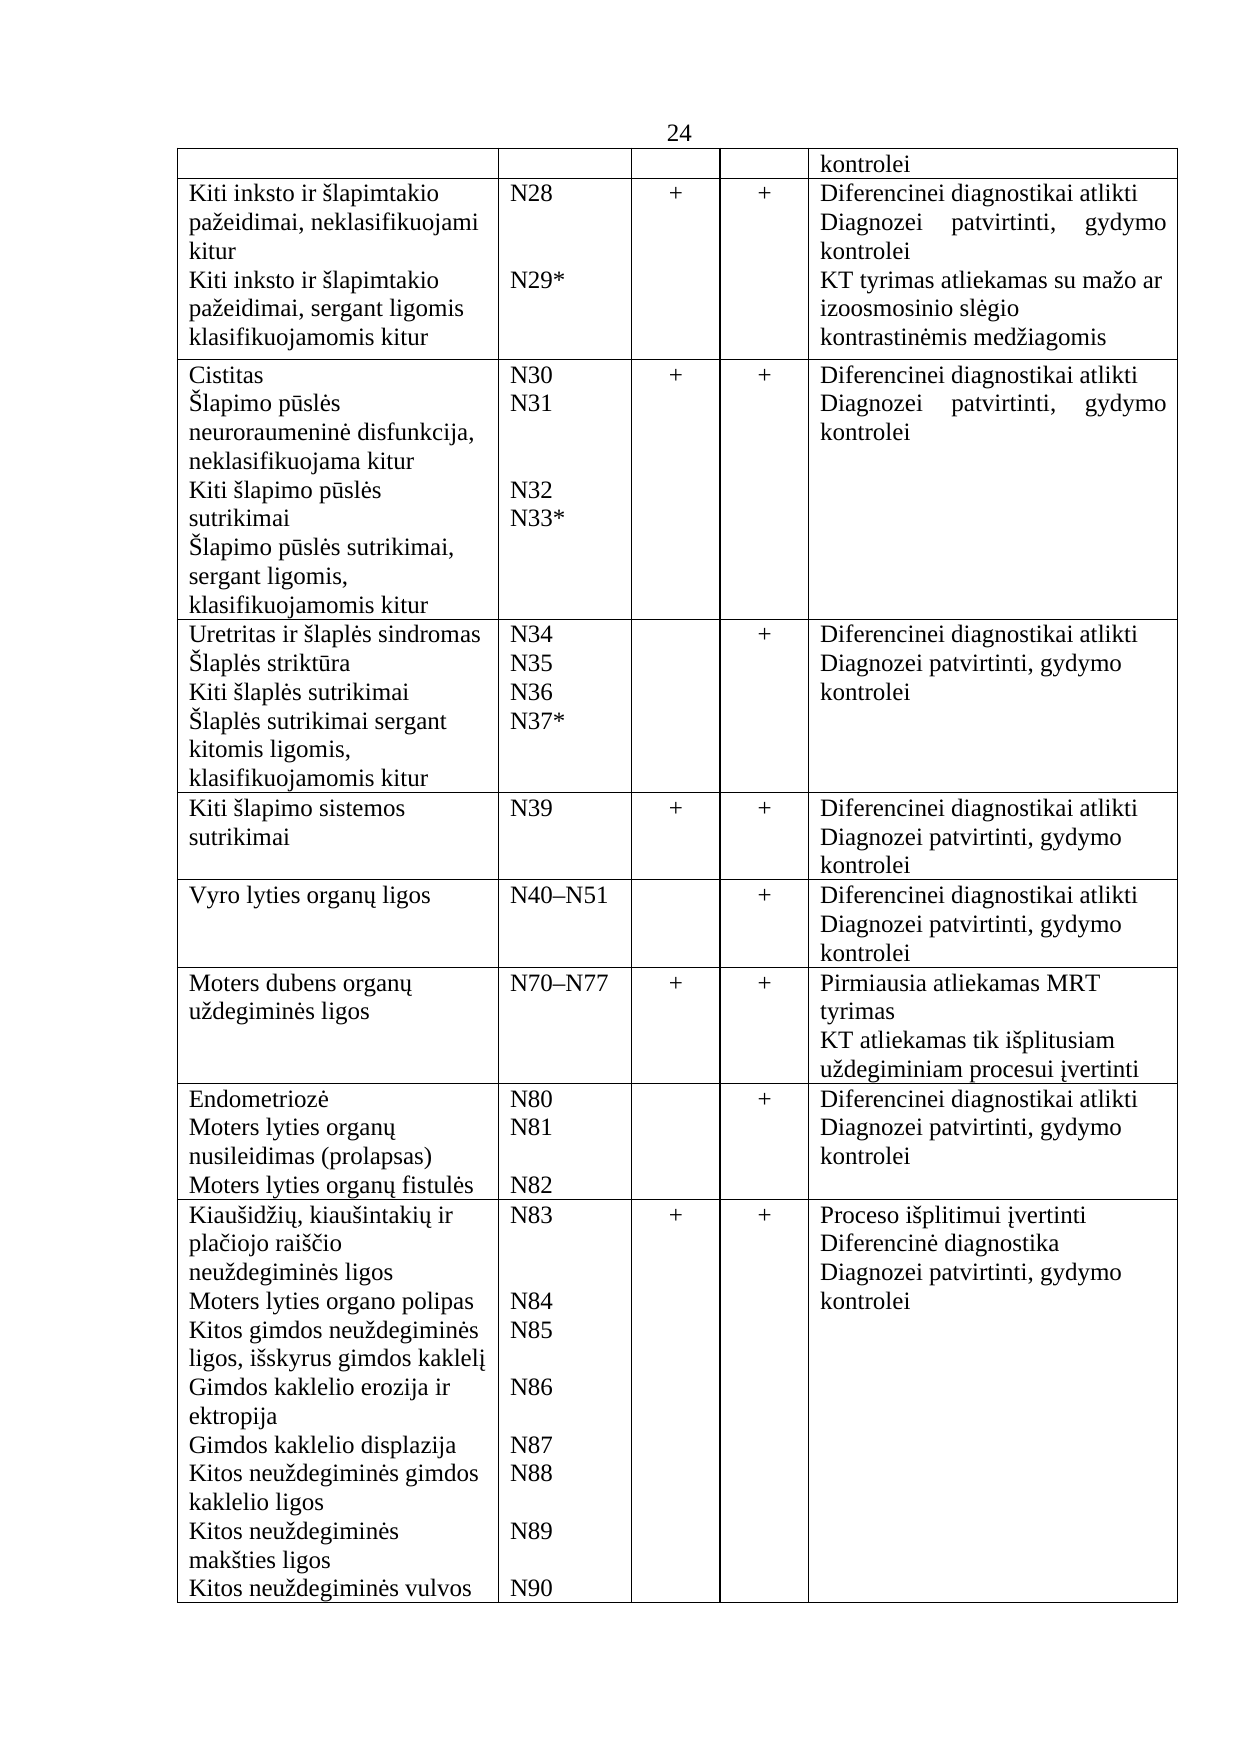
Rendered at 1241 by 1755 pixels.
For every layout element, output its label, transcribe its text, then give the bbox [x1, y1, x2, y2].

table_cell Proceso išplitimui įvertinti Diferencinė diagnostika Diagnozei patvirtinti, gydymo kontrolei [809, 1200, 1177, 1602]
table_cell Diferencinei diagnostikai atlikti Diagnozei patvirtinti, gydymo kontrolei [809, 360, 1177, 618]
table_cell Uretritas ir šlaplės sindromas Šlaplės striktūra Kiti šlaplės sutrikimai Šlaplės sutrikimai sergant kitomis ligomis, klasifikuojamomis kitur [178, 620, 498, 792]
table_cell + [721, 1200, 808, 1602]
table_cell N80 N81 N82 [499, 1084, 631, 1199]
table_cell N40–N51 [499, 880, 631, 967]
table_cell N34 N35 N36 N37* [499, 620, 631, 792]
table_cell N30 N31 N32 N33* [499, 360, 631, 618]
table_cell Diferencinei diagnostikai atlikti Diagnozei patvirtinti, gydymo kontrolei [809, 793, 1177, 879]
table_cell Moters dubens organų uždegiminės ligos [178, 968, 498, 1083]
table_cell [632, 880, 719, 967]
table_cell [721, 149, 808, 177]
table_cell + [721, 360, 808, 618]
table_cell + [721, 179, 808, 359]
table_cell Diferencinei diagnostikai atlikti Diagnozei patvirtinti, gydymo kontrolei KT tyrimas atliekamas su mažo ar izoosmosinio slėgio kontrastinėmis medžiagomis [809, 179, 1177, 359]
table_cell [632, 1084, 719, 1199]
table_cell N39 [499, 793, 631, 879]
table_cell Kiti šlapimo sistemos sutrikimai [178, 793, 498, 879]
table_cell Kiaušidžių, kiaušintakių ir plačiojo raiščio neuždegiminės ligos Moters lyties organo polipas Kitos gimdos neuždegiminės ligos, išskyrus gimdos kaklelį Gimdos kaklelio erozija ir ektropija Gimdos kaklelio displazija Kitos neuždegiminės gimdos kaklelio ligos Kitos neuždegiminės makšties ligos Kitos neuždegiminės vulvos [178, 1200, 498, 1602]
table_cell + [721, 1084, 808, 1199]
table_cell Endometriozė Moters lyties organų nusileidimas (prolapsas) Moters lyties organų fistulės [178, 1084, 498, 1199]
table_cell [632, 149, 719, 177]
table_cell N70–N77 [499, 968, 631, 1083]
table_cell Diferencinei diagnostikai atlikti Diagnozei patvirtinti, gydymo kontrolei [809, 620, 1177, 792]
table_cell Vyro lyties organų ligos [178, 880, 498, 967]
table_cell + [721, 620, 808, 792]
table_cell Diferencinei diagnostikai atlikti Diagnozei patvirtinti, gydymo kontrolei [809, 1084, 1177, 1199]
table_cell [499, 149, 631, 177]
table_cell + [721, 968, 808, 1083]
table_cell Pirmiausia atliekamas MRT tyrimas KT atliekamas tik išplitusiam uždegiminiam procesui įvertinti [809, 968, 1177, 1083]
table_cell [632, 620, 719, 792]
table_cell [178, 149, 498, 177]
table_cell Kiti inksto ir šlapimtakio pažeidimai, neklasifikuojami kitur Kiti inksto ir šlapimtakio pažeidimai, sergant ligomis klasifikuojamomis kitur [178, 179, 498, 359]
table_cell + [632, 1200, 719, 1602]
table_cell + [632, 360, 719, 618]
table_cell + [632, 793, 719, 879]
table_cell + [632, 968, 719, 1083]
table_cell N28 N29* [499, 179, 631, 359]
table_cell Cistitas Šlapimo pūslės neuroraumeninė disfunkcija, neklasifikuojama kitur Kiti šlapimo pūslės sutrikimai Šlapimo pūslės sutrikimai, sergant ligomis, klasifikuojamomis kitur [178, 360, 498, 618]
table_cell N83 N84 N85 N86 N87 N88 N89 N90 [499, 1200, 631, 1602]
table_cell kontrolei [809, 149, 1177, 177]
table_cell Diferencinei diagnostikai atlikti Diagnozei patvirtinti, gydymo kontrolei [809, 880, 1177, 967]
table_cell + [721, 880, 808, 967]
table_cell + [632, 179, 719, 359]
table_cell + [721, 793, 808, 879]
